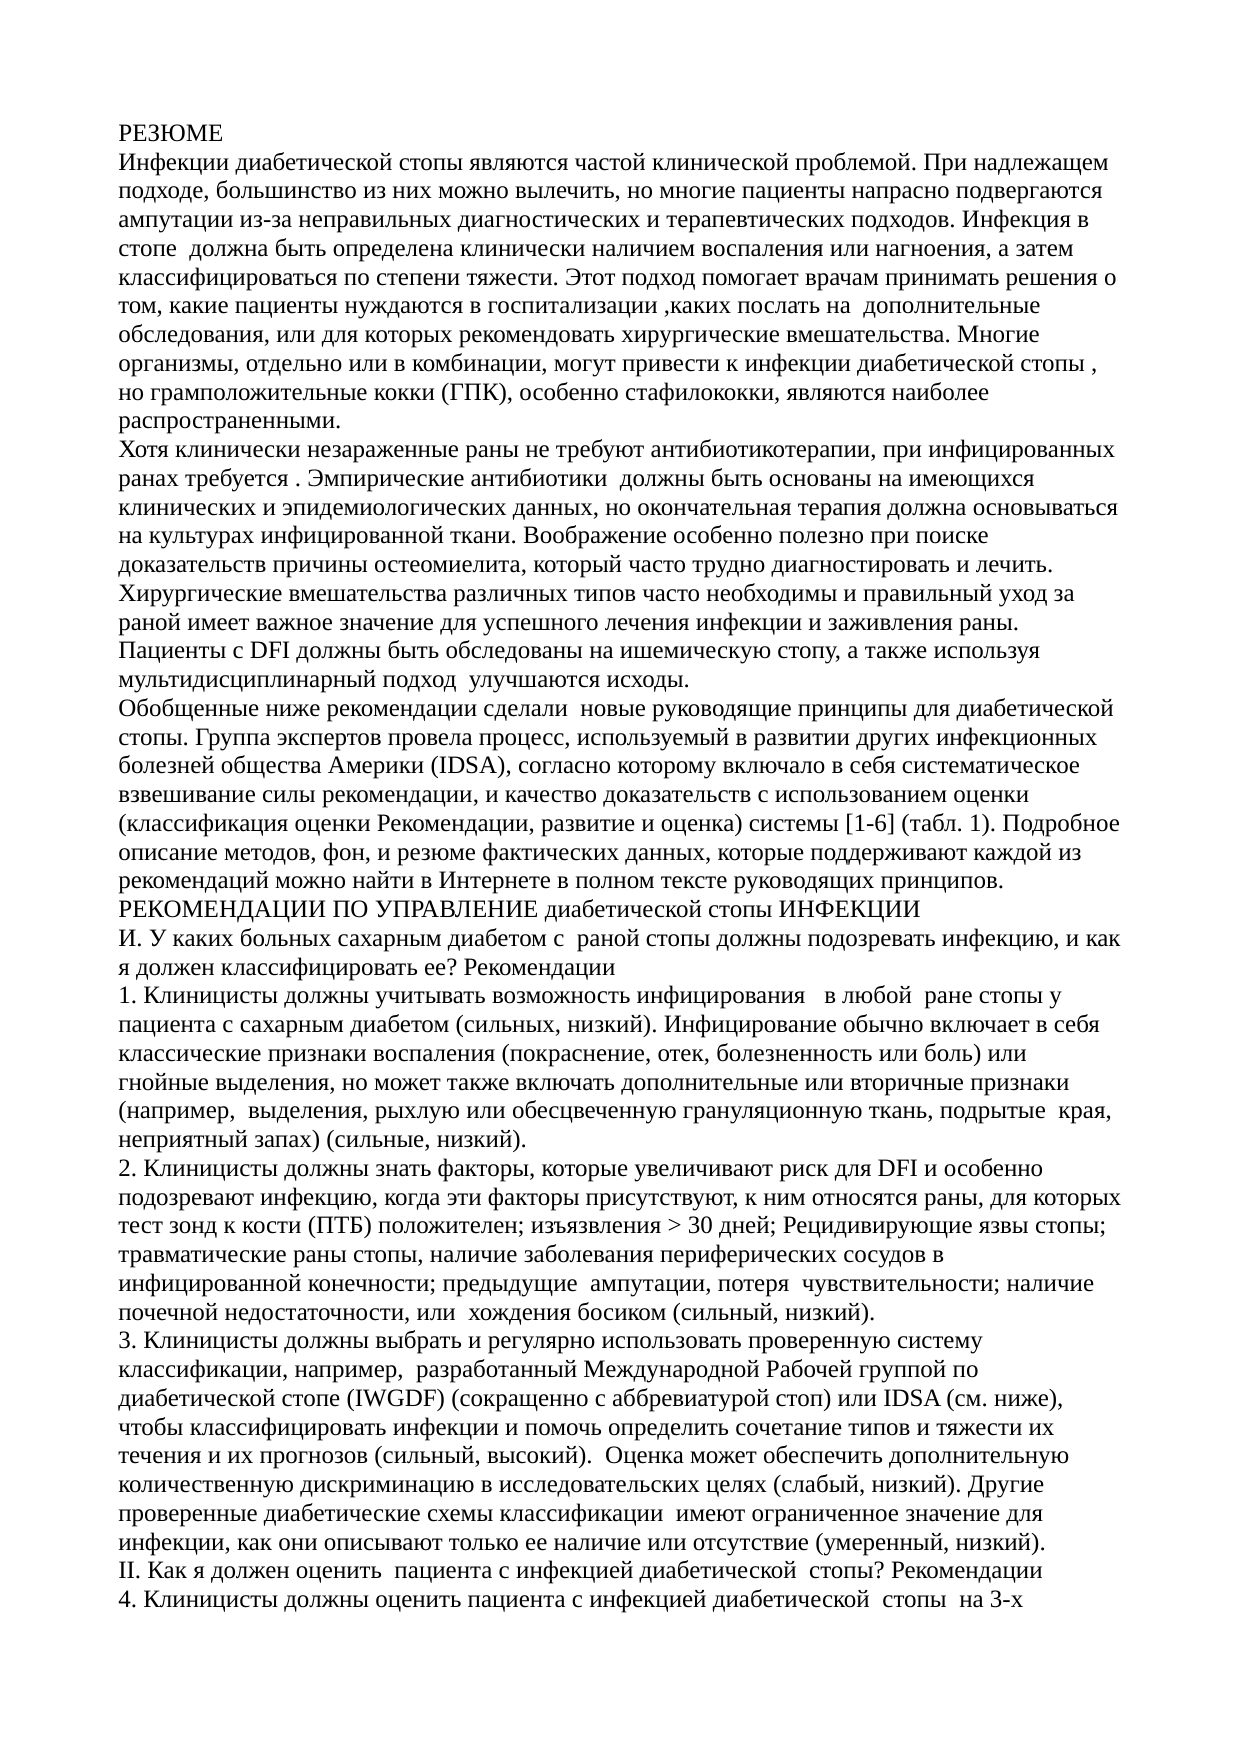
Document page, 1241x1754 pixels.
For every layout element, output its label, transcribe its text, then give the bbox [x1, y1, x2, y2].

text 3. Клиницисты должны выбрать и регулярно использовать проверенную систему классификации, например, разработанный Международной Рабочей группой по диабетической стопе (IWGDF) (сокращенно с аббревиатурой стоп) или IDSA (см. ниже), чтобы классифицировать инфекции и помочь определить сочетание типов и тяжести их течения и их прогнозов (сильный, высокий). Оценка может обеспечить дополнительную количественную дискриминацию в исследовательских целях (слабый, низкий). Другие проверенные диабетические схемы классификации имеют ограниченное значение для инфекции, как они описывают только ее наличие или отсутствие (умеренный, низкий). [118, 1326, 1122, 1556]
text Обобщенные ниже рекомендации сделали новые руководящие принципы для диабетической стопы. Группа экспертов провела процесс, используемый в развитии других инфекционных болезней общества Америки (IDSA), согласно которому включало в себя систематическое взвешивание силы рекомендации, и качество доказательств с использованием оценки (классификация оценки Рекомендации, развитие и оценка) системы [1-6] (табл. 1). Подробное описание методов, фон, и резюме фактических данных, которые поддерживают каждой из рекомендаций можно найти в Интернете в полном тексте руководящих принципов. [118, 693, 1122, 894]
text Хотя клинически незараженные раны не требуют антибиотикотерапии, при инфицированных ранах требуется . Эмпирические антибиотики должны быть основаны на имеющихся клинических и эпидемиологических данных, но окончательная терапия должна основываться на культурах инфицированной ткани. Воображение особенно полезно при поиске доказательств причины остеомиелита, который часто трудно диагностировать и лечить. Хирургические вмешательства различных типов часто необходимы и правильный уход за раной имеет важное значение для успешного лечения инфекции и заживления раны. Пациенты с DFI должны быть обследованы на ишемическую стопу, а также используя мультидисциплинарный подход улучшаются исходы. [118, 434, 1122, 693]
text РЕЗЮМЕ [118, 118, 1122, 147]
text РЕКОМЕНДАЦИИ ПО УПРАВЛЕНИЕ диабетической стопы ИНФЕКЦИИ [118, 894, 1122, 923]
text И. У каких больных сахарным диабетом с раной стопы должны подозревать инфекцию, и как я должен классифицировать ее? Рекомендации [118, 923, 1122, 981]
text 2. Клиницисты должны знать факторы, которые увеличивают риск для DFI и особенно подозревают инфекцию, когда эти факторы присутствуют, к ним относятся раны, для которых тест зонд к кости (ПТБ) положителен; изъязвления > 30 дней; Рецидивирующие язвы стопы; травматические раны стопы, наличие заболевания периферических сосудов в инфицированной конечности; предыдущие ампутации, потеря чувствительности; наличие почечной недостаточности, или хождения босиком (сильный, низкий). [118, 1153, 1122, 1326]
text Инфекции диабетической стопы являются частой клинической проблемой. При надлежащем подходе, большинство из них можно вылечить, но многие пациенты напрасно подвергаются ампутации из-за неправильных диагностических и терапевтических подходов. Инфекция в стопе должна быть определена клинически наличием воспаления или нагноения, а затем классифицироваться по степени тяжести. Этот подход помогает врачам принимать решения о том, какие пациенты нуждаются в госпитализации ,каких послать на дополнительные обследования, или для которых рекомендовать хирургические вмешательства. Многие организмы, отдельно или в комбинации, могут привести к инфекции диабетической стопы , но грамположительные кокки (ГПК), особенно стафилококки, являются наиболее распространенными. [118, 147, 1122, 434]
text 1. Клиницисты должны учитывать возможность инфицирования в любой ране стопы у пациента с сахарным диабетом (сильных, низкий). Инфицирование обычно включает в себя классические признаки воспаления (покраснение, отек, болезненность или боль) или гнойные выделения, но может также включать дополнительные или вторичные признаки (например, выделения, рыхлую или обесцвеченную грануляционную ткань, подрытые края, неприятный запах) (сильные, низкий). [118, 981, 1122, 1153]
text 4. Клиницисты должны оценить пациента с инфекцией диабетической стопы на 3-х [118, 1584, 1122, 1613]
text II. Как я должен оценить пациента с инфекцией диабетической стопы? Рекомендации [118, 1556, 1122, 1584]
